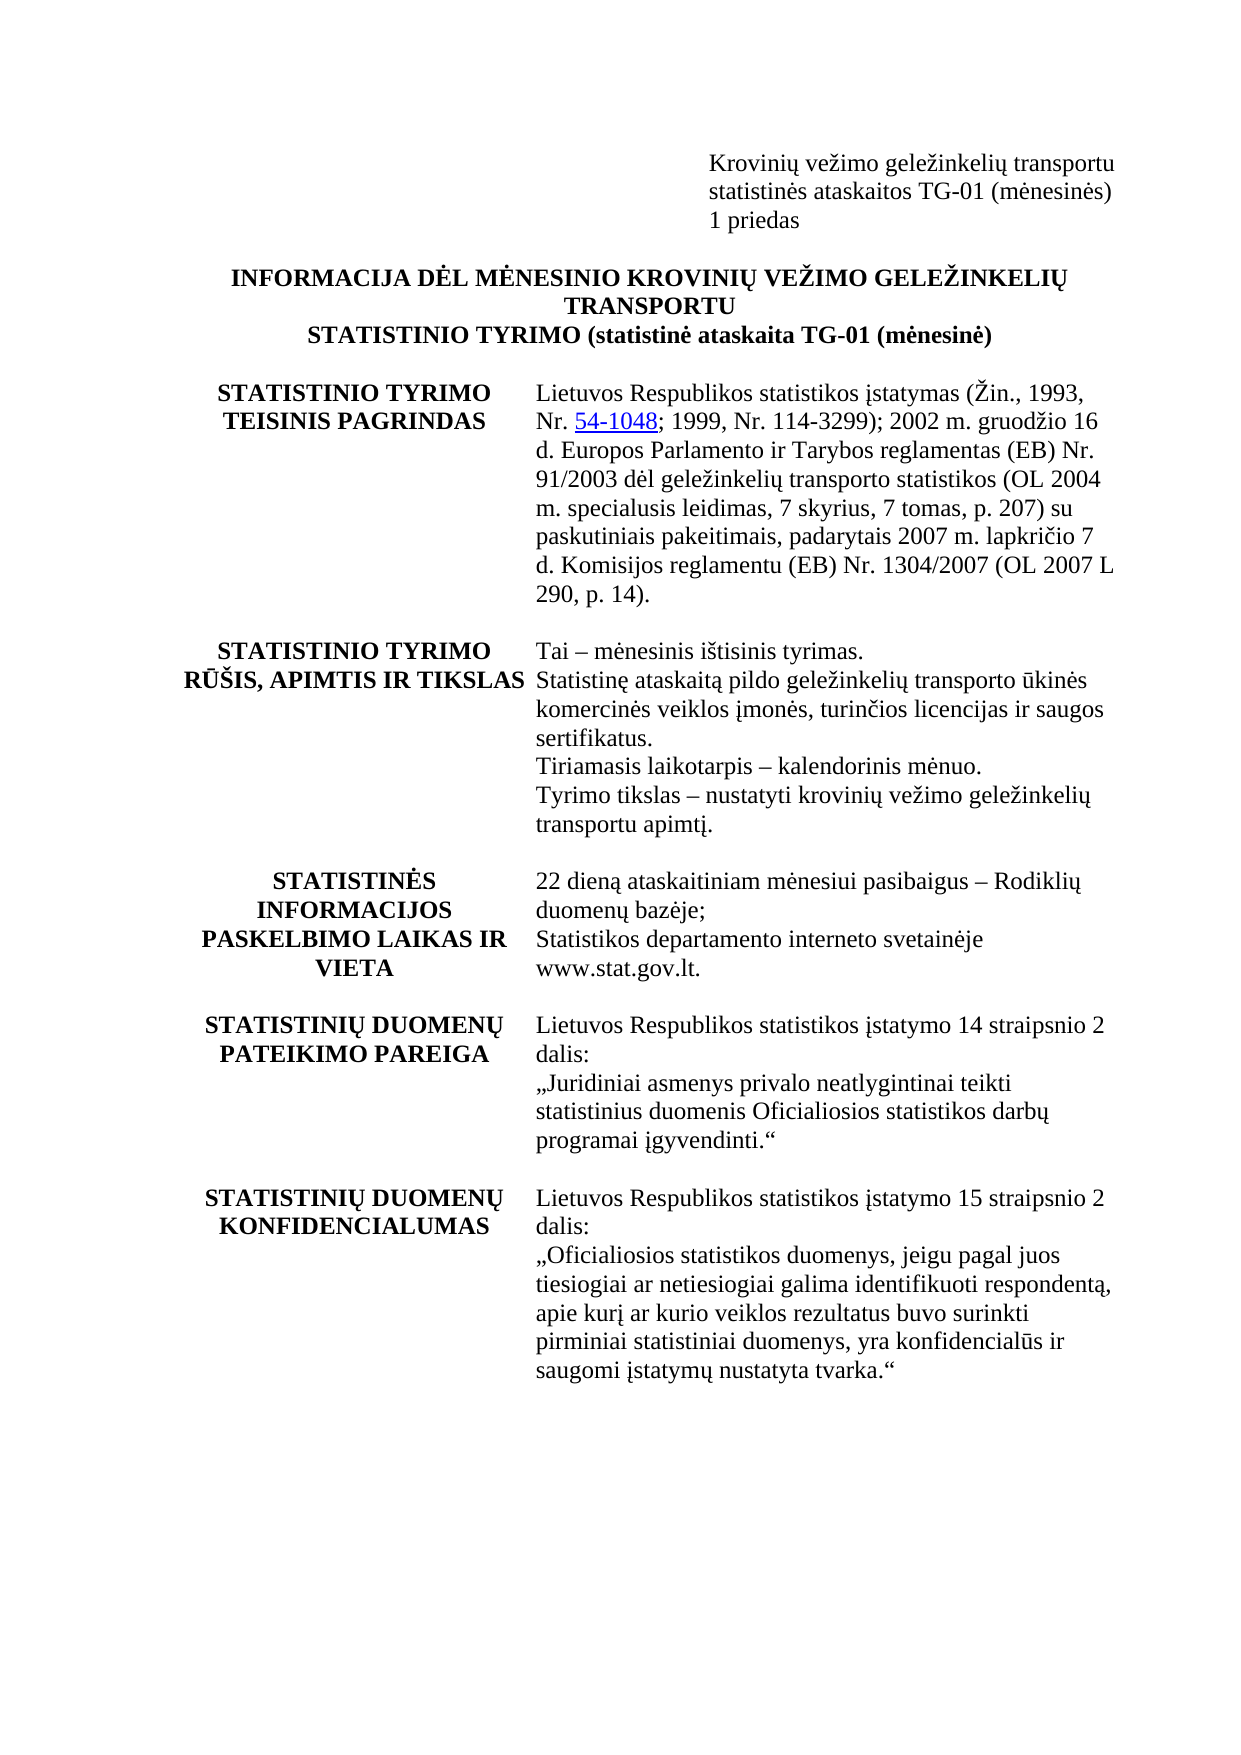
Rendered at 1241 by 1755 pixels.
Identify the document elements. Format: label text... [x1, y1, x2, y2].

table_header Lietuvos Respublikos statistikos įstatymas (Žin., 1993, Nr. 54-1048; 1999, Nr. 114-3299); 2002 m. gruodžio 16 d. Europos Parlamento ir Tarybos reglamentas (EB) Nr. 91/2003 dėl geležinkelių transporto statistikos (OL 2004 m. specialusis leidimas, 7 skyrius, 7 tomas, p. 207) su paskutiniais pakeitimais, padarytais 2007 m. lapkričio 7 d. Komisijos reglamentu (EB) Nr. 1304/2007 (OL 2007 L 290, p. 14). [531, 378, 1122, 636]
text Krovinių vežimo geležinkelių transportu [177, 148, 1122, 176]
table_cell Lietuvos Respublikos statistikos įstatymo 14 straipsnio 2 dalis: „Juridiniai asmenys privalo neatlygintinai teikti statistinius duomenis Oficialiosios statistikos darbų programai įgyvendinti.“ [531, 1010, 1122, 1183]
table_cell 22 dieną ataskaitiniam mėnesiui pasibaigus – Rodiklių duomenų bazėje; Statistikos departamento interneto svetainėje www.stat.gov.lt. [531, 866, 1122, 1010]
table_header STATISTINIO TYRIMO TEISINIS PAGRINDAS [177, 378, 531, 636]
table_cell Tai – mėnesinis ištisinis tyrimas. Statistinę ataskaitą pildo geležinkelių transporto ūkinės komercinės veiklos įmonės, turinčios licencijas ir saugos sertifikatus. Tiriamasis laikotarpis – kalendorinis mėnuo. Tyrimo tikslas – nustatyti krovinių vežimo geležinkelių transportu apimtį. [531, 636, 1122, 866]
text statistinės ataskaitos TG-01 (mėnesinės) [177, 176, 1122, 205]
text STATISTINIO TYRIMO (statistinė ataskaita TG-01 (mėnesinė) [177, 320, 1122, 349]
table_cell Lietuvos Respublikos statistikos įstatymo 15 straipsnio 2 dalis: „Oficialiosios statistikos duomenys, jeigu pagal juos tiesiogiai ar netiesiogiai galima identifikuoti respondentą, apie kurį ar kurio veiklos rezultatus buvo surinkti pirminiai statistiniai duomenys, yra konfidencialūs ir saugomi įstatymų nustatyta tvarka.“ [531, 1183, 1122, 1413]
table_cell STATISTINĖS INFORMACIJOS PASKELBIMO LAIKAS IR VIETA [177, 866, 531, 1010]
text INFORMACIJA DĖL MĖNESINIO KROVINIŲ VEŽIMO GELEŽINKELIŲ TRANSPORTU [177, 263, 1122, 320]
table_cell STATISTINIŲ DUOMENŲ KONFIDENCIALUMAS [177, 1183, 531, 1413]
text 1 priedas [177, 205, 1122, 234]
table_cell STATISTINIŲ DUOMENŲ PATEIKIMO PAREIGA [177, 1010, 531, 1183]
table_cell STATISTINIO TYRIMO RŪŠIS, APIMTIS IR TIKSLAS [177, 636, 531, 866]
